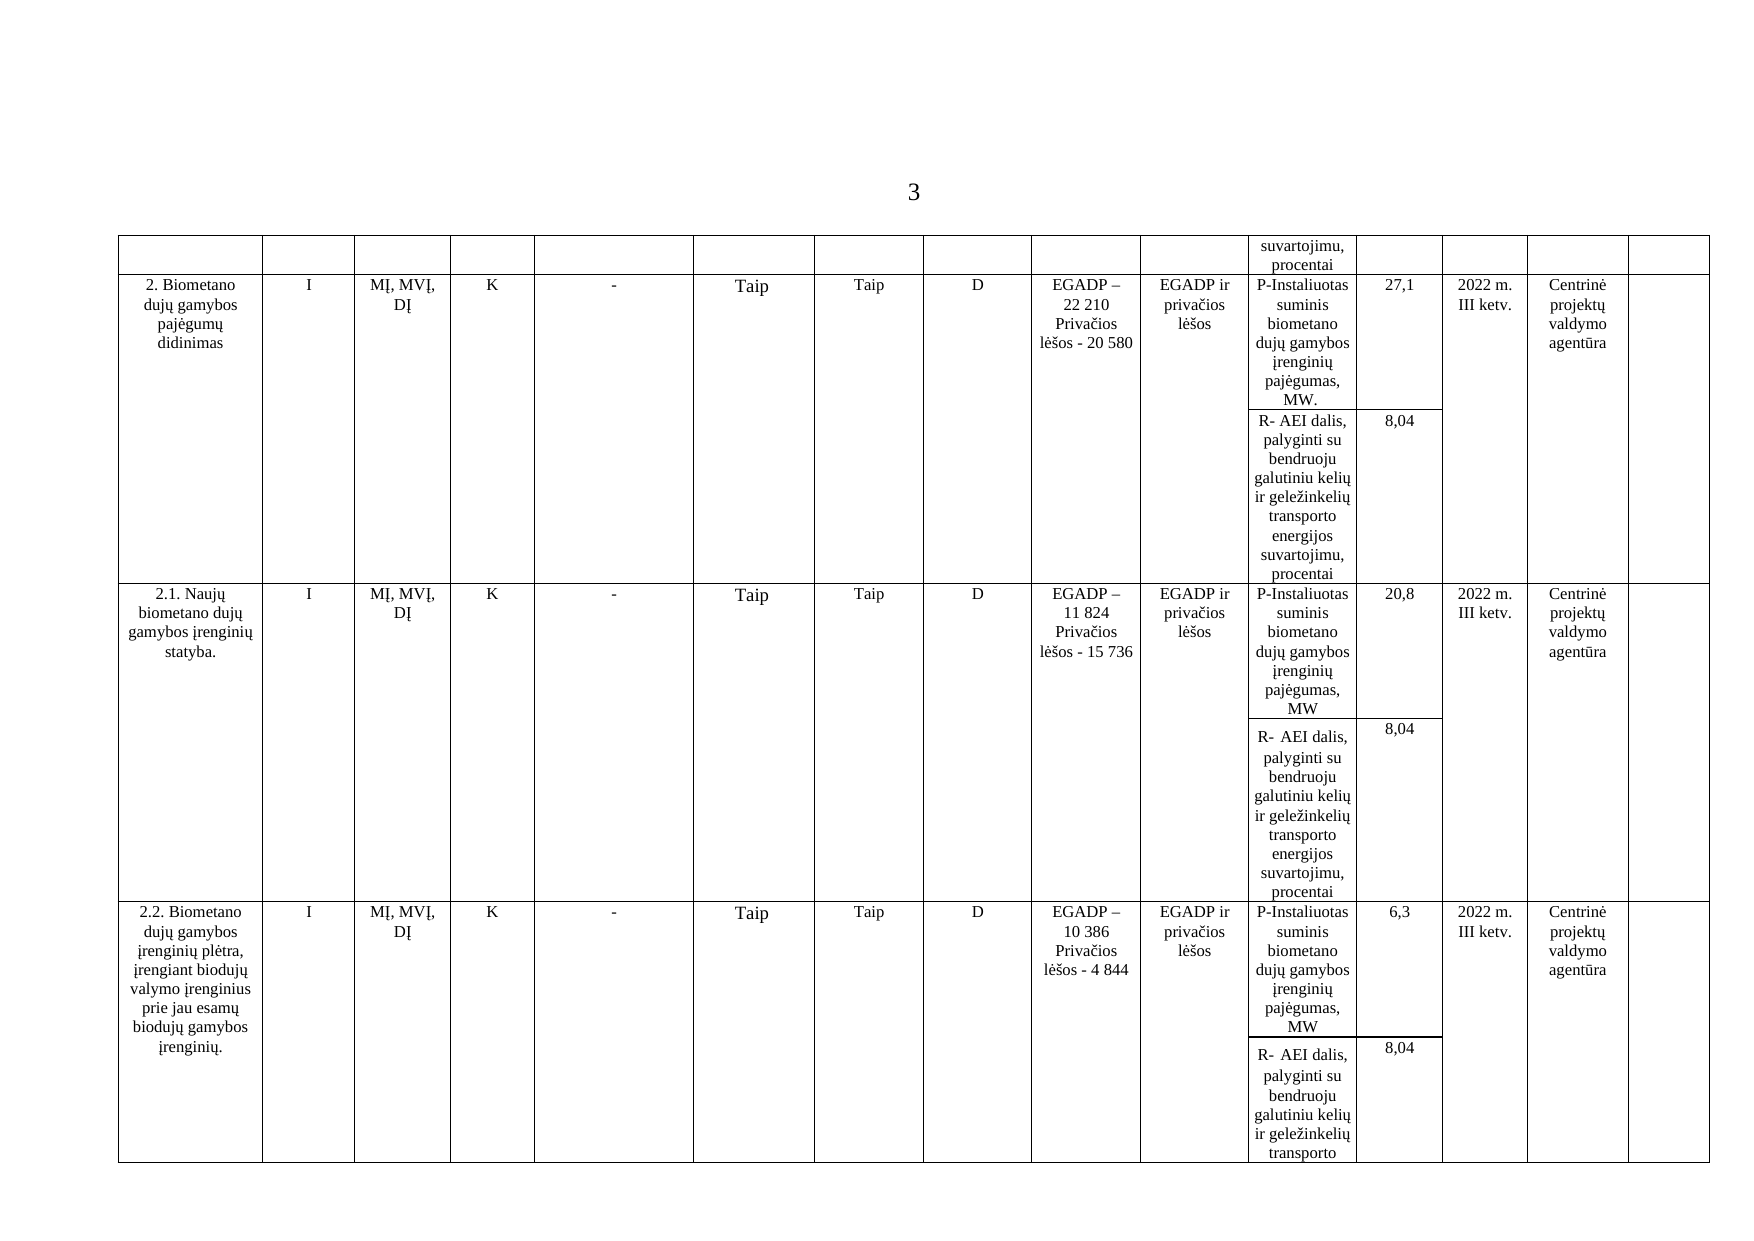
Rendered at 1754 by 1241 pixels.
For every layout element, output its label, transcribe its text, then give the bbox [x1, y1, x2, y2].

table_cell [355, 236, 450, 274]
table_cell K [451, 275, 534, 583]
table_cell Taip [815, 584, 923, 901]
table_cell EGADP – 10 386 Privačios lėšos - 4 844 [1032, 902, 1140, 1162]
table_cell I [263, 275, 354, 583]
table_cell - [535, 275, 693, 583]
table_cell [1629, 236, 1709, 274]
table_cell 2.2. Biometano dujų gamybos įrenginių plėtra, įrengiant biodujų valymo įrenginius prie jau esamų biodujų gamybos įrenginių. [119, 902, 262, 1162]
table_cell [1629, 902, 1709, 1162]
table_cell R- AEI dalis, palyginti su bendruoju galutiniu kelių ir geležinkelių transporto [1249, 1038, 1356, 1162]
table_cell P-Instaliuotas suminis biometano dujų gamybos įrenginių pajėgumas, MW [1249, 584, 1356, 718]
table_cell 8,04 [1357, 1038, 1442, 1162]
table_cell Taip [694, 275, 814, 583]
table_cell 2.1. Naujų biometano dujų gamybos įrenginių statyba. [119, 584, 262, 901]
table_cell 8,04 [1357, 410, 1442, 583]
table_cell [451, 236, 534, 274]
table_cell D [924, 902, 1031, 1162]
table_cell I [263, 902, 354, 1162]
table_cell [1629, 275, 1709, 583]
table_cell EGADP ir privačios lėšos [1141, 584, 1248, 901]
table_cell P-Instaliuotas suminis biometano dujų gamybos įrenginių pajėgumas, MW. [1249, 275, 1356, 409]
table_cell 6,3 [1357, 902, 1442, 1036]
table_cell [1528, 236, 1628, 274]
table_cell - [535, 584, 693, 901]
table_cell EGADP – 22 210 Privačios lėšos - 20 580 [1032, 275, 1140, 583]
table_cell MĮ, MVĮ, DĮ [355, 584, 450, 901]
table_cell [1443, 236, 1527, 274]
table_cell Centrinė projektų valdymo agentūra [1528, 584, 1628, 901]
table_cell P-Instaliuotas suminis biometano dujų gamybos įrenginių pajėgumas, MW [1249, 902, 1356, 1036]
table_cell Taip [815, 275, 923, 583]
table_cell - [535, 902, 693, 1162]
table_cell 2. Biometano dujų gamybos pajėgumų didinimas [119, 275, 262, 583]
table_cell EGADP – 11 824 Privačios lėšos - 15 736 [1032, 584, 1140, 901]
table_cell 2022 m. III ketv. [1443, 584, 1527, 901]
table_cell [1032, 236, 1140, 274]
table_cell D [924, 275, 1031, 583]
table_cell K [451, 902, 534, 1162]
table_cell EGADP ir privačios lėšos [1141, 275, 1248, 583]
table_cell EGADP ir privačios lėšos [1141, 902, 1248, 1162]
table_cell [1629, 584, 1709, 901]
table_cell R- AEI dalis, palyginti su bendruoju galutiniu kelių ir geležinkelių transporto energijos suvartojimu, procentai [1249, 719, 1356, 901]
table_cell 20,8 [1357, 584, 1442, 718]
table_cell Taip [694, 902, 814, 1162]
table_cell [1141, 236, 1248, 274]
table_cell [1357, 236, 1442, 274]
table_cell Taip [815, 902, 923, 1162]
table_cell [119, 236, 262, 274]
table_cell I [263, 584, 354, 901]
table_cell [694, 236, 814, 274]
table_cell 27,1 [1357, 275, 1442, 409]
table_cell [263, 236, 354, 274]
table_cell Taip [694, 584, 814, 901]
table_cell K [451, 584, 534, 901]
table_cell Centrinė projektų valdymo agentūra [1528, 902, 1628, 1162]
table_cell suvartojimu, procentai [1249, 236, 1356, 274]
table_cell 2022 m. III ketv. [1443, 902, 1527, 1162]
table_cell - [535, 236, 693, 274]
table_cell Centrinė projektų valdymo agentūra [1528, 275, 1628, 583]
table_cell 8,04 [1357, 719, 1442, 901]
table_cell 2022 m. III ketv. [1443, 275, 1527, 583]
table_cell [815, 236, 923, 274]
table_cell R- AEI dalis, palyginti su bendruoju galutiniu kelių ir geležinkelių transporto energijos suvartojimu, procentai [1249, 410, 1356, 583]
table_cell MĮ, MVĮ, DĮ [355, 902, 450, 1162]
table_cell MĮ, MVĮ, DĮ [355, 275, 450, 583]
table_cell D [924, 584, 1031, 901]
table_cell [924, 236, 1031, 274]
